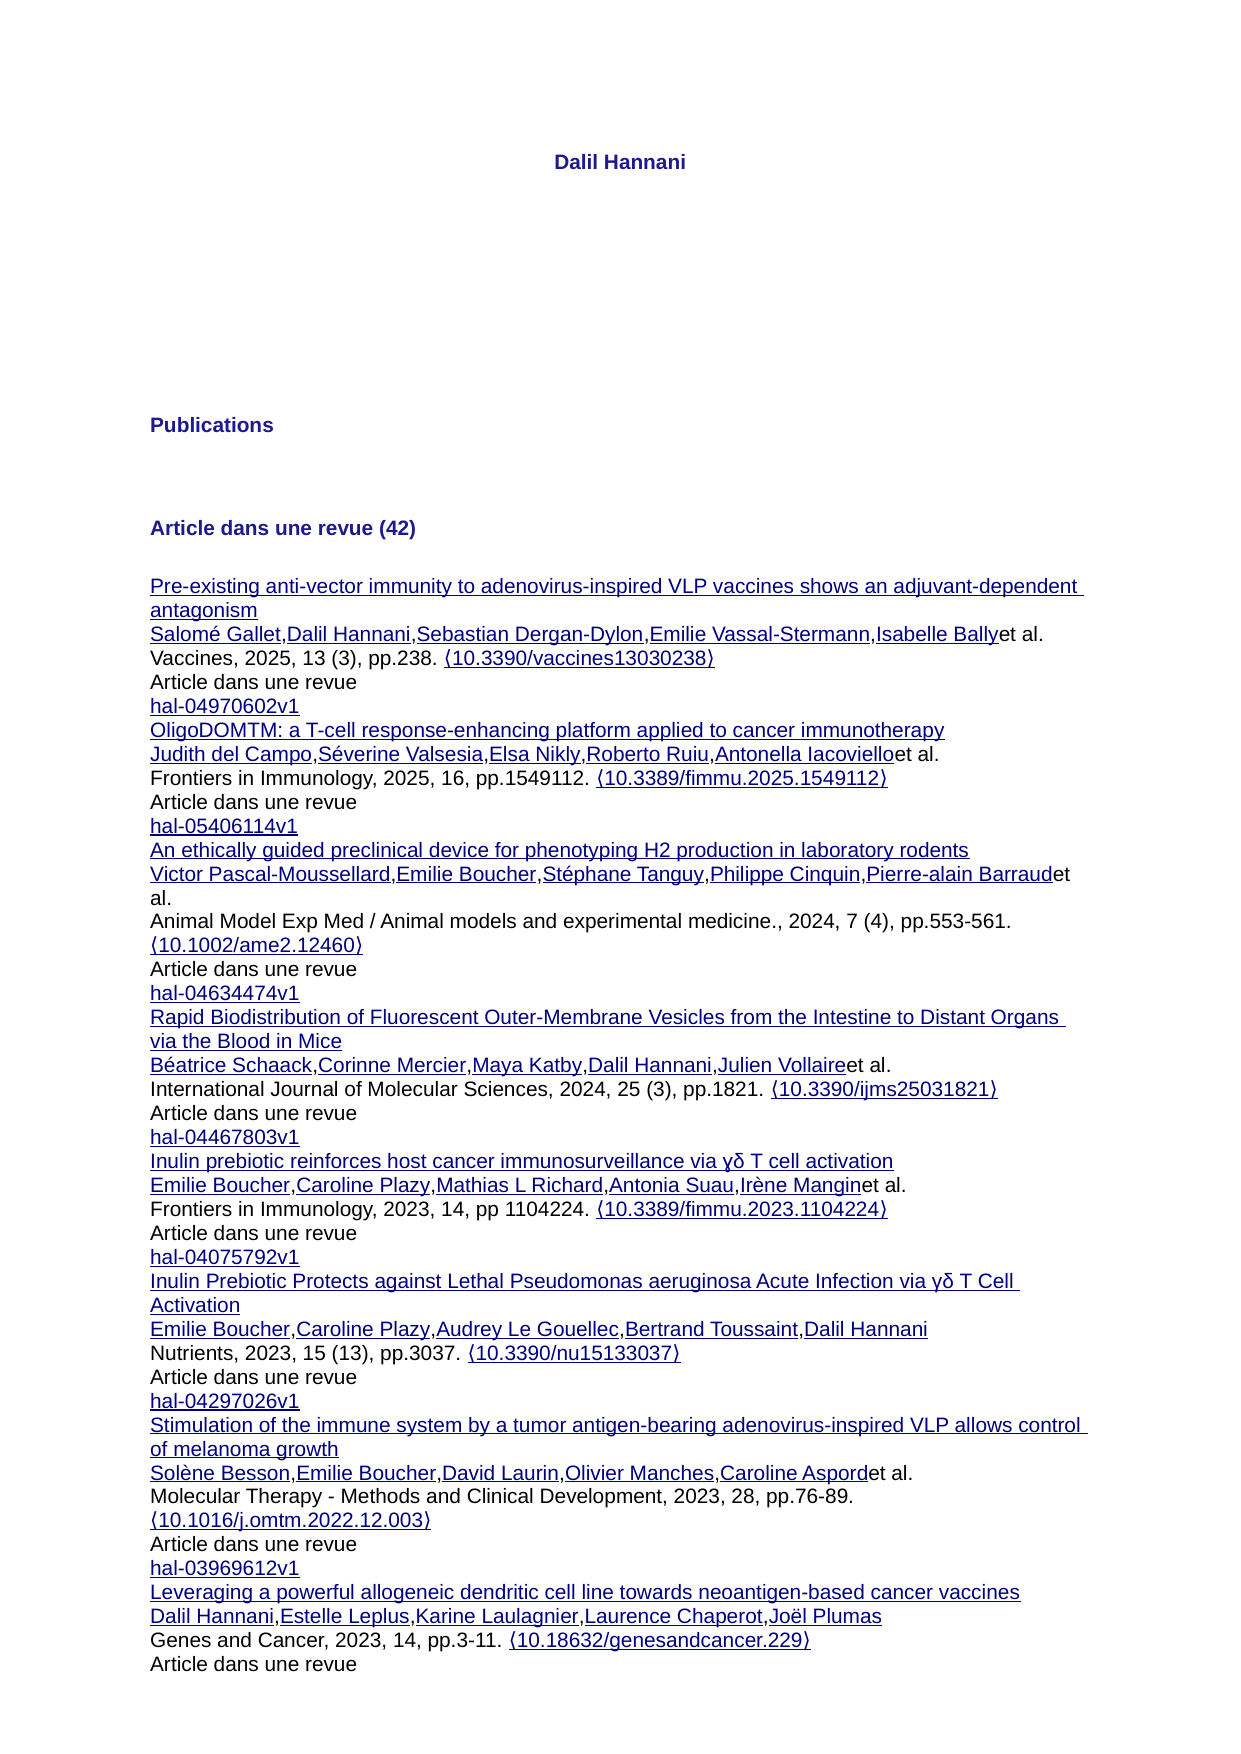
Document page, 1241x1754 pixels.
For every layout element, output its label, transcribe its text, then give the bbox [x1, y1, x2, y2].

table_cell An ethically guided preclinical device for phenotyping H2 production in laboratory rodents Victor Pascal-Moussellard,Emilie Boucher,Stéphane Tanguy,Philippe Cinquin,Pierre‐alain Barraudet al. Animal Model Exp Med / Animal models and experimental medicine., 2024, 7 (4), pp.553-561. ⟨10.1002/ame2.12460⟩ Article dans une revue hal-04634474v1 [150, 838, 1090, 1005]
subtitle Dalil Hannani [150, 150, 1090, 174]
table_cell OligoDOMTM: a T-cell response-enhancing platform applied to cancer immunotherapy Judith del Campo,Séverine Valsesia,Elsa Nikly,Roberto Ruiu,Antonella Iacovielloet al. Frontiers in Immunology, 2025, 16, pp.1549112. ⟨10.3389/fimmu.2025.1549112⟩ Article dans une revue hal-05406114v1 [150, 718, 1090, 837]
subtitle Article dans une revue (42) [150, 516, 1090, 539]
table_cell Rapid Biodistribution of Fluorescent Outer-Membrane Vesicles from the Intestine to Distant Organs via the Blood in Mice Béatrice Schaack,Corinne Mercier,Maya Katby,Dalil Hannani,Julien Vollaireet al. International Journal of Molecular Sciences, 2024, 25 (3), pp.1821. ⟨10.3390/ijms25031821⟩ Article dans une revue hal-04467803v1 [150, 1005, 1090, 1149]
subtitle Publications [150, 412, 1090, 436]
table_cell Inulin Prebiotic Protects against Lethal Pseudomonas aeruginosa Acute Infection via γδ T Cell Activation Emilie Boucher,Caroline Plazy,Audrey Le Gouellec,Bertrand Toussaint,Dalil Hannani Nutrients, 2023, 15 (13), pp.3037. ⟨10.3390/nu15133037⟩ Article dans une revue hal-04297026v1 [150, 1269, 1090, 1412]
table_cell Leveraging a powerful allogeneic dendritic cell line towards neoantigen-based cancer vaccines Dalil Hannani,Estelle Leplus,Karine Laulagnier,Laurence Chaperot,Joël Plumas Genes and Cancer, 2023, 14, pp.3-11. ⟨10.18632/genesandcancer.229⟩ Article dans une revue [150, 1580, 1090, 1676]
table_cell Stimulation of the immune system by a tumor antigen-bearing adenovirus-inspired VLP allows control of melanoma growth Solène Besson,Emilie Boucher,David Laurin,Olivier Manches,Caroline Aspordet al. Molecular Therapy - Methods and Clinical Development, 2023, 28, pp.76-89. ⟨10.1016/j.omtm.2022.12.003⟩ Article dans une revue hal-03969612v1 [150, 1413, 1090, 1580]
table_cell Inulin prebiotic reinforces host cancer immunosurveillance via ɣδ T cell activation Emilie Boucher,Caroline Plazy,Mathias L Richard,Antonia Suau,Irène Manginet al. Frontiers in Immunology, 2023, 14, pp 1104224. ⟨10.3389/fimmu.2023.1104224⟩ Article dans une revue hal-04075792v1 [150, 1149, 1090, 1269]
table_header Pre-existing anti-vector immunity to adenovirus-inspired VLP vaccines shows an adjuvant-dependent antagonism Salomé Gallet,Dalil Hannani,Sebastian Dergan-Dylon,Emilie Vassal-Stermann,Isabelle Ballyet al. Vaccines, 2025, 13 (3), pp.238. ⟨10.3390/vaccines13030238⟩ Article dans une revue hal-04970602v1 [150, 574, 1090, 718]
